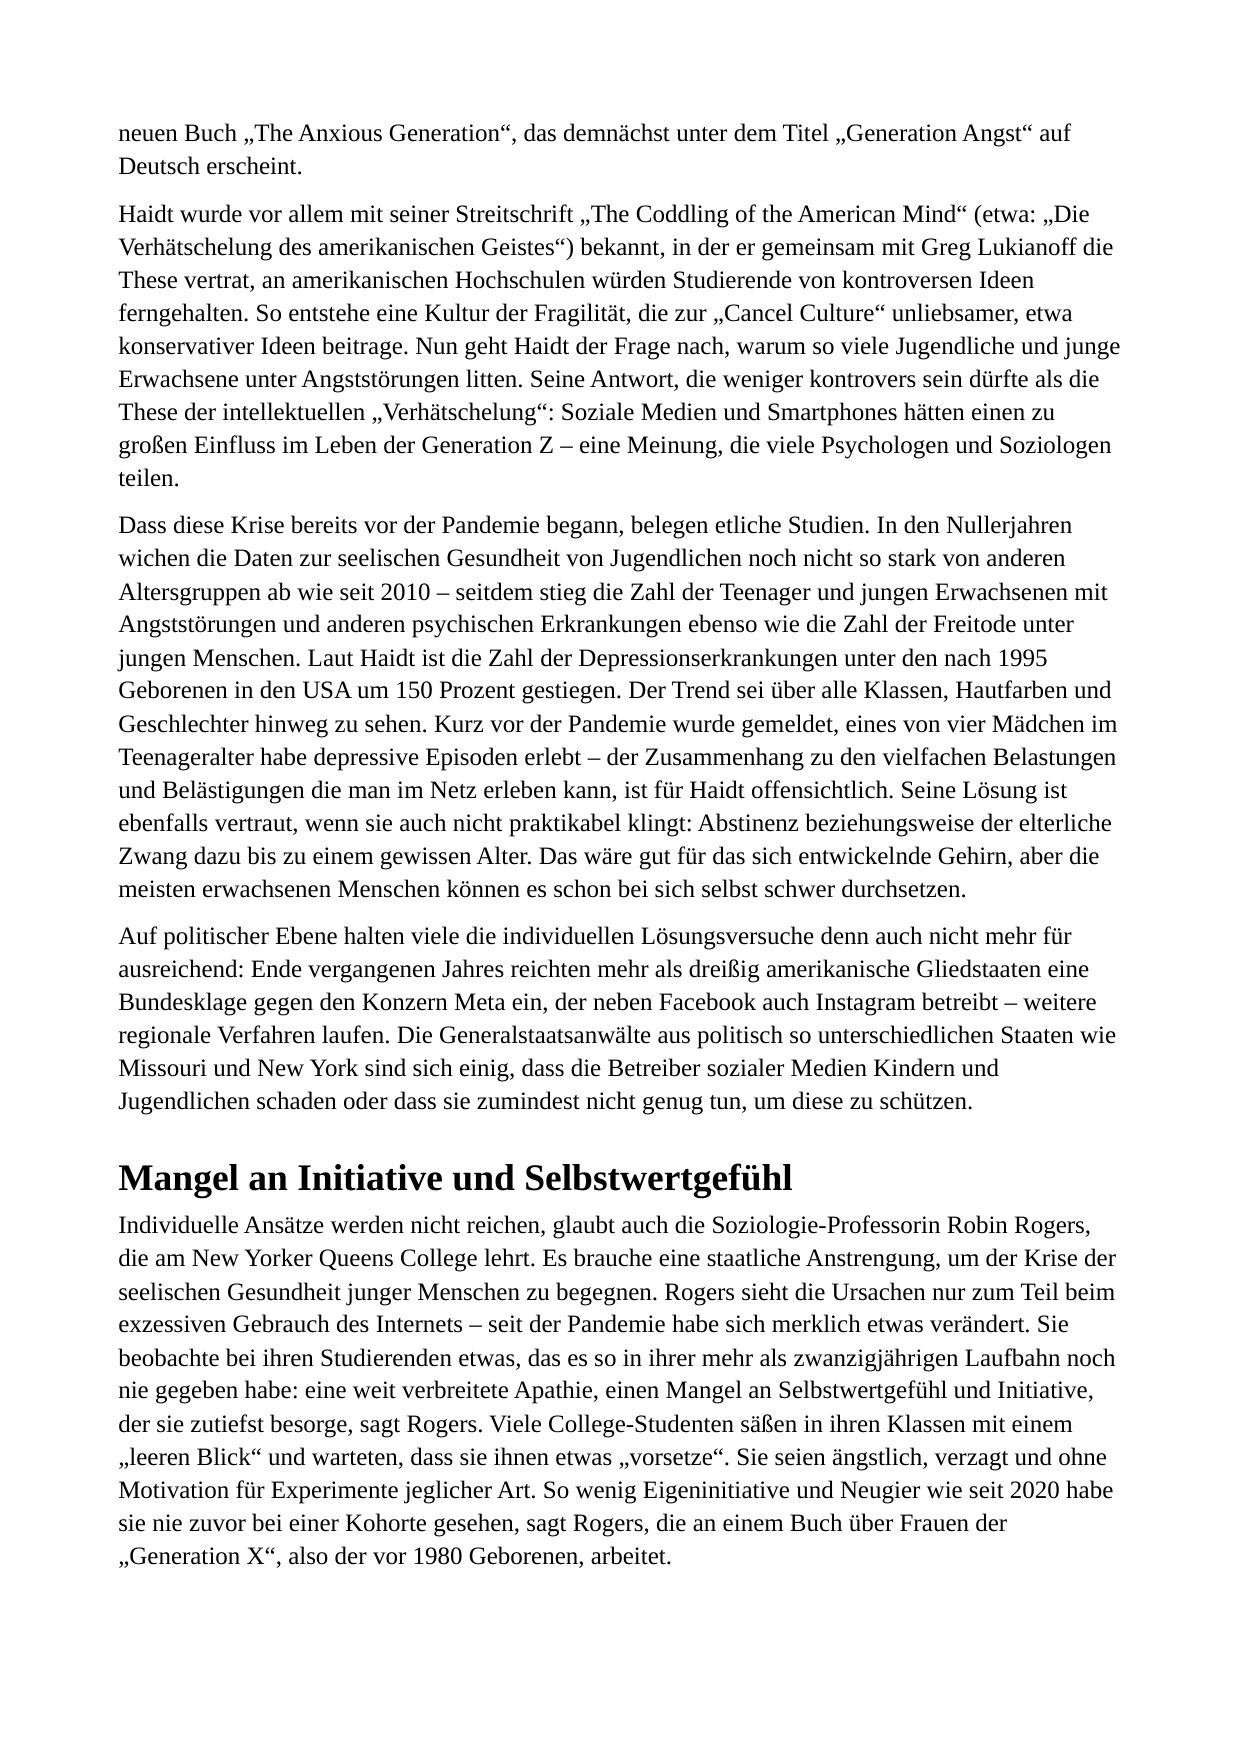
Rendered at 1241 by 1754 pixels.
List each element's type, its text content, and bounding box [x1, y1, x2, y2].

text Dass diese Krise bereits vor der Pandemie begann, belegen etliche Studien. In den Nullerjahren wichen die Daten zur seelischen Gesundheit von Jugendlichen noch nicht so stark von anderen Altersgruppen ab wie seit 2010 – seitdem stieg die Zahl der Teenager und jungen Erwachsenen mit Angststörungen und anderen psychischen Erkrankungen ebenso wie die Zahl der Freitode unter jungen Menschen. Laut Haidt ist die Zahl der Depressionserkrankungen unter den nach 1995 Geborenen in den USA um 150 Prozent gestiegen. Der Trend sei über alle Klassen, Hautfarben und Geschlechter hinweg zu sehen. Kurz vor der Pandemie wurde gemeldet, eines von vier Mädchen im Teenageralter habe depressive Episoden erlebt – der Zusammenhang zu den vielfachen Belastungen und Belästigungen die man im Netz erleben kann, ist für Haidt offensichtlich. Seine Lösung ist ebenfalls vertraut, wenn sie auch nicht praktikabel klingt: Abstinenz beziehungsweise der elterliche Zwang dazu bis zu einem gewissen Alter. Das wäre gut für das sich entwickelnde Gehirn, aber die meisten erwachsenen Menschen können es schon bei sich selbst schwer durchsetzen. [118, 511, 1122, 902]
subtitle Mangel an Initiative und Selbstwertgefühl [118, 1155, 1122, 1198]
text Individuelle Ansätze werden nicht reichen, glaubt auch die Soziologie-Professorin Robin Rogers, die am New Yorker Queens College lehrt. Es brauche eine staatliche Anstrengung, um der Krise der seelischen Gesundheit junger Menschen zu begegnen. Rogers sieht die Ursachen nur zum Teil beim exzessiven Gebrauch des Internets – seit der Pandemie habe sich merklich etwas verändert. Sie beobachte bei ihren Studierenden etwas, das es so in ihrer mehr als zwanzigjährigen Laufbahn noch nie gegeben habe: eine weit verbreitete Apathie, einen Mangel an Selbstwertgefühl und Initiative, der sie zutiefst besorge, sagt Rogers. Viele College-Studenten säßen in ihren Klassen mit einem „leeren Blick“ und warteten, dass sie ihnen etwas „vorsetze“. Sie seien ängstlich, verzagt und ohne Motivation für Experimente jeglicher Art. So wenig Eigeninitiative und Neugier wie seit 2020 habe sie nie zuvor bei einer Kohorte gesehen, sagt Rogers, die an einem Buch über Frauen der „Generation X“, also der vor 1980 Geborenen, arbeitet. [118, 1211, 1122, 1569]
text neuen Buch „The Anxious Generation“, das demnächst unter dem Titel „Generation Angst“ auf Deutsch erscheint. [118, 118, 1122, 180]
text Auf politischer Ebene halten viele die individuellen Lösungsversuche denn auch nicht mehr für ausreichend: Ende vergangenen Jahres reichten mehr als dreißig amerikanische Gliedstaaten eine Bundesklage gegen den Konzern Meta ein, der neben Facebook auch Instagram betreibt – weitere regionale Verfahren laufen. Die Generalstaatsanwälte aus politisch so unterschiedlichen Staaten wie Missouri und New York sind sich einig, dass die Betreiber sozialer Medien Kindern und Jugendlichen schaden oder dass sie zumindest nicht genug tun, um diese zu schützen. [118, 921, 1122, 1115]
text Haidt wurde vor allem mit seiner Streitschrift „The Coddling of the American Mind“ (etwa: „Die Verhätschelung des amerikanischen Geistes“) bekannt, in der er gemeinsam mit Greg Lukianoff die These vertrat, an amerikanischen Hochschulen würden Studierende von kontroversen Ideen ferngehalten. So entstehe eine Kultur der Fragilität, die zur „Cancel Culture“ unliebsamer, etwa konservativer Ideen beitrage. Nun geht Haidt der Frage nach, warum so viele Jugendliche und junge Erwachsene unter Angststörungen litten. Seine Antwort, die weniger kontrovers sein dürfte als die These der intellektuellen „Verhätschelung“: Soziale Medien und Smartphones hätten einen zu großen Einfluss im Leben der Generation Z – eine Meinung, die viele Psychologen und Soziologen teilen. [118, 199, 1122, 492]
